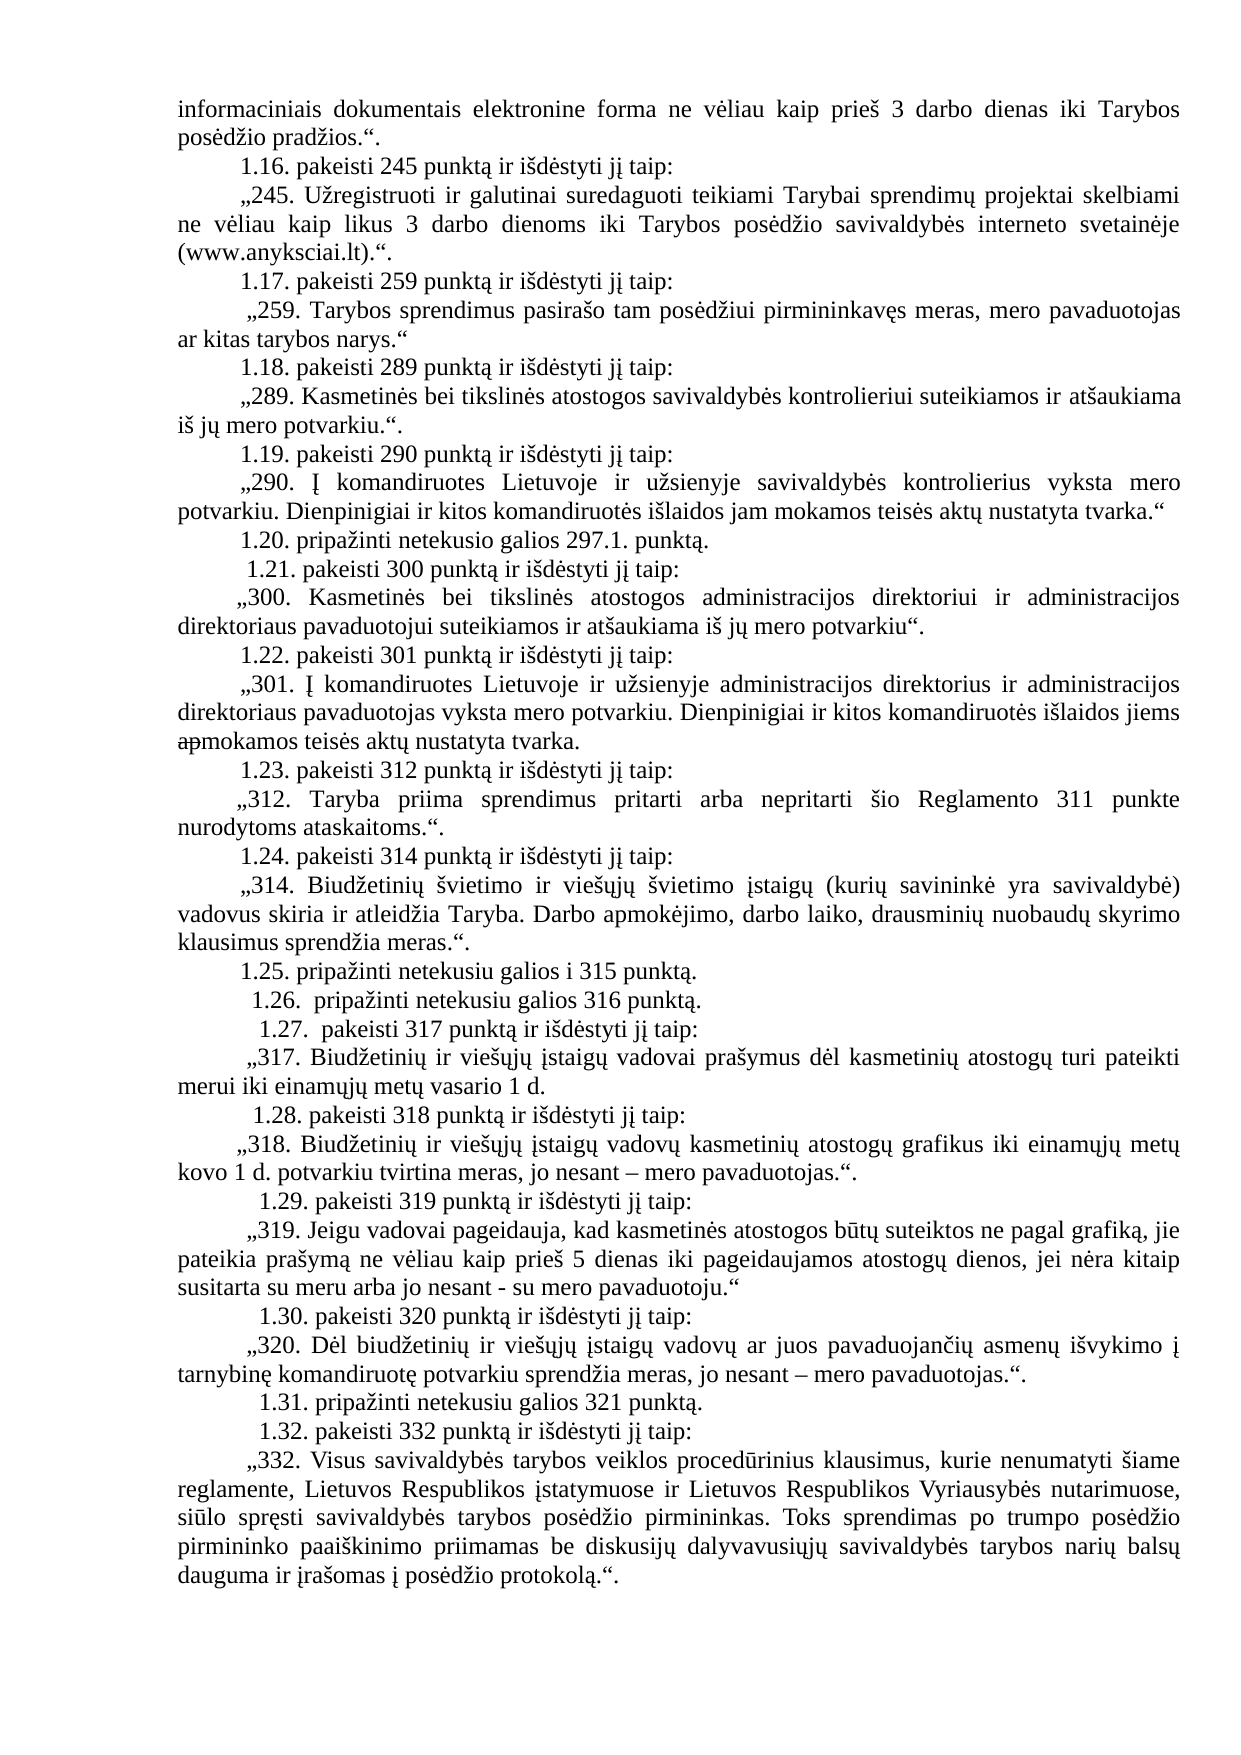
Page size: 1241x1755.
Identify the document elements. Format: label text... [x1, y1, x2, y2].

text „301. Į komandiruotes Lietuvoje ir užsienyje administracijos direktorius ir administracijos direktoriaus pavaduotojas vyksta mero potvarkiu. Dienpinigiai ir kitos komandiruotės išlaidos jiems apmokamos teisės aktų nustatyta tvarka. [177, 669, 1181, 755]
text informaciniais dokumentais elektronine forma ne vėliau kaip prieš 3 darbo dienas iki Tarybos posėdžio pradžios.“. [177, 94, 1181, 151]
text „312. Taryba priima sprendimus pritarti arba nepritarti šio Reglamento 311 punkte nurodytoms ataskaitoms.“. [177, 784, 1181, 841]
text „289. Kasmetinės bei tikslinės atostogos savivaldybės kontrolieriui suteikiamos ir atšaukiama iš jų mero potvarkiu.“. [177, 381, 1181, 439]
text „317. Biudžetinių ir viešųjų įstaigų vadovai prašymus dėl kasmetinių atostogų turi pateikti merui iki einamųjų metų vasario 1 d. [177, 1042, 1181, 1100]
text „318. Biudžetinių ir viešųjų įstaigų vadovų kasmetinių atostogų grafikus iki einamųjų metų kovo 1 d. potvarkiu tvirtina meras, jo nesant – mero pavaduotojas.“. [177, 1129, 1181, 1186]
text 1.29. pakeisti 319 punktą ir išdėstyti jį taip: [177, 1186, 1181, 1215]
text „300. Kasmetinės bei tikslinės atostogos administracijos direktoriui ir administracijos direktoriaus pavaduotojui suteikiamos ir atšaukiama iš jų mero potvarkiu“. [177, 582, 1181, 640]
text „245. Užregistruoti ir galutinai suredaguoti teikiami Tarybai sprendimų projektai skelbiami ne vėliau kaip likus 3 darbo dienoms iki Tarybos posėdžio savivaldybės interneto svetainėje (www.anyksciai.lt).“. [177, 180, 1181, 266]
text „319. Jeigu vadovai pageidauja, kad kasmetinės atostogos būtų suteiktos ne pagal grafiką, jie pateikia prašymą ne vėliau kaip prieš 5 dienas iki pageidaujamos atostogų dienos, jei nėra kitaip susitarta su meru arba jo nesant - su mero pavaduotoju.“ [177, 1215, 1181, 1301]
text 1.21. pakeisti 300 punktą ir išdėstyti jį taip: [177, 554, 1181, 582]
text 1.26. pripažinti netekusiu galios 316 punktą. [177, 985, 1181, 1014]
text 1.23. pakeisti 312 punktą ir išdėstyti jį taip: [177, 755, 1181, 784]
text „259. Tarybos sprendimus pasirašo tam posėdžiui pirmininkavęs meras, mero pavaduotojas ar kitas tarybos narys.“ [177, 295, 1181, 352]
text 1.18. pakeisti 289 punktą ir išdėstyti jį taip: [177, 352, 1181, 381]
text 1.25. pripažinti netekusiu galios i 315 punktą. [177, 956, 1181, 985]
text „314. Biudžetinių švietimo ir viešųjų švietimo įstaigų (kurių savininkė yra savivaldybė) vadovus skiria ir atleidžia Taryba. Darbo apmokėjimo, darbo laiko, drausminių nuobaudų skyrimo klausimus sprendžia meras.“. [177, 870, 1181, 956]
text „290. Į komandiruotes Lietuvoje ir užsienyje savivaldybės kontrolierius vyksta mero potvarkiu. Dienpinigiai ir kitos komandiruotės išlaidos jam mokamos teisės aktų nustatyta tvarka.“ [177, 467, 1181, 525]
text „332. Visus savivaldybės tarybos veiklos procedūrinius klausimus, kurie nenumatyti šiame reglamente, Lietuvos Respublikos įstatymuose ir Lietuvos Respublikos Vyriausybės nutarimuose, siūlo spręsti savivaldybės tarybos posėdžio pirmininkas. Toks sprendimas po trumpo posėdžio pirmininko paaiškinimo priimamas be diskusijų dalyvavusiųjų savivaldybės tarybos narių balsų dauguma ir įrašomas į posėdžio protokolą.“. [177, 1445, 1181, 1589]
text „320. Dėl biudžetinių ir viešųjų įstaigų vadovų ar juos pavaduojančių asmenų išvykimo į tarnybinę komandiruotę potvarkiu sprendžia meras, jo nesant – mero pavaduotojas.“. [177, 1330, 1181, 1387]
text 1.24. pakeisti 314 punktą ir išdėstyti jį taip: [177, 841, 1181, 870]
text 1.31. pripažinti netekusiu galios 321 punktą. [177, 1387, 1181, 1416]
text 1.28. pakeisti 318 punktą ir išdėstyti jį taip: [177, 1100, 1181, 1129]
text 1.27. pakeisti 317 punktą ir išdėstyti jį taip: [177, 1014, 1181, 1042]
text 1.16. pakeisti 245 punktą ir išdėstyti jį taip: [177, 151, 1181, 180]
text 1.32. pakeisti 332 punktą ir išdėstyti jį taip: [177, 1416, 1181, 1445]
text 1.20. pripažinti netekusio galios 297.1. punktą. [177, 525, 1181, 554]
text 1.30. pakeisti 320 punktą ir išdėstyti jį taip: [177, 1301, 1181, 1330]
text 1.17. pakeisti 259 punktą ir išdėstyti jį taip: [177, 266, 1181, 295]
text 1.19. pakeisti 290 punktą ir išdėstyti jį taip: [177, 439, 1181, 467]
text 1.22. pakeisti 301 punktą ir išdėstyti jį taip: [177, 640, 1181, 669]
